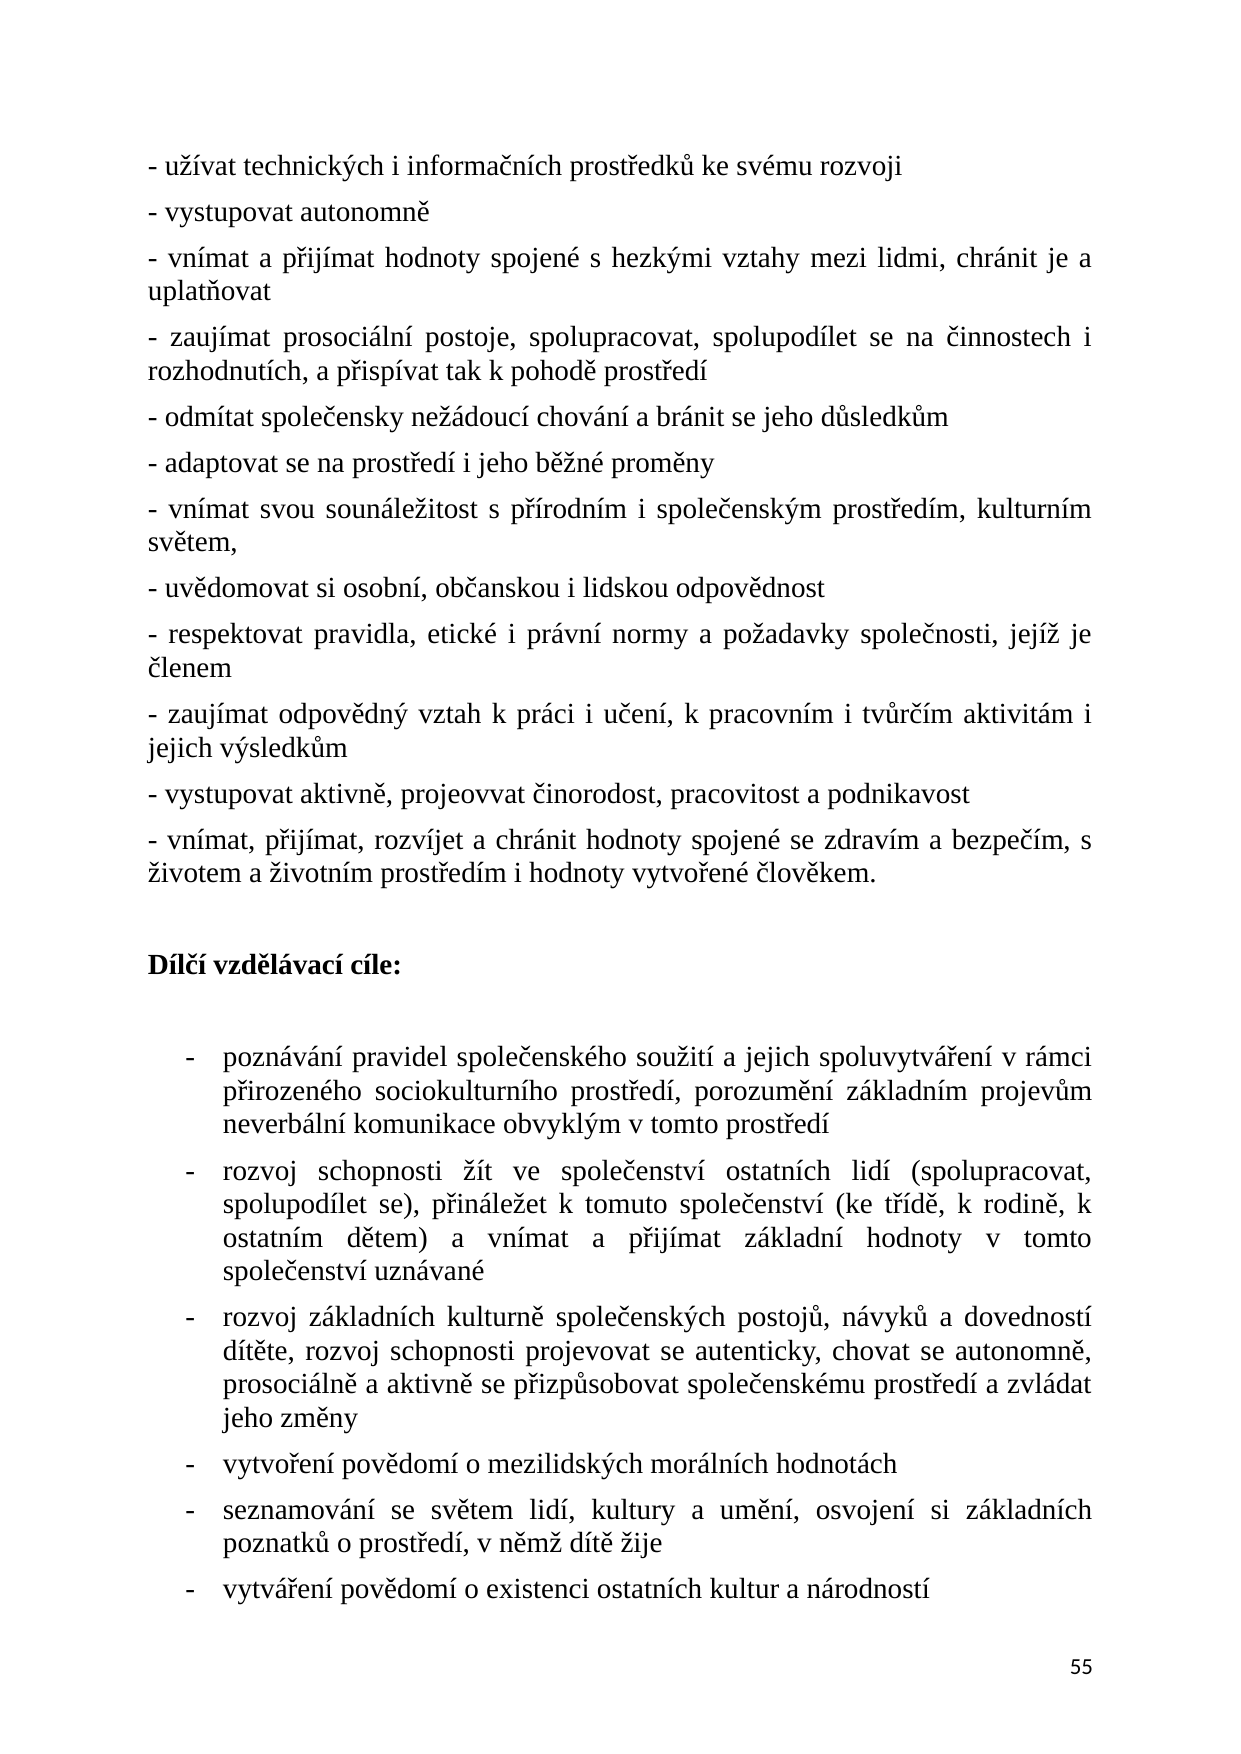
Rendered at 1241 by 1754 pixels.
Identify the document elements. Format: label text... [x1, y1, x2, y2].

list rozvoj schopnosti žít ve společenství ostatních lidí (spolupracovat, spolupodílet se), přináležet k tomuto společenství (ke třídě, k rodině, k ostatním dětem) a vnímat a přijímat základní hodnoty v tomto společenství uznávané [185, 1153, 1093, 1287]
list rozvoj základních kulturně společenských postojů, návyků a dovedností dítěte, rozvoj schopnosti projevovat se autenticky, chovat se autonomně, prosociálně a aktivně se přizpůsobovat společenskému prostředí a zvládat jeho změny [185, 1299, 1093, 1433]
text - uvědomovat si osobní, občanskou i lidskou odpovědnost [148, 571, 1093, 604]
text - zaujímat odpovědný vztah k práci i učení, k pracovním i tvůrčím aktivitám i jejich výsledkům [148, 696, 1093, 763]
text - vnímat svou sounáležitost s přírodním i společenským prostředím, kulturním světem, [148, 491, 1093, 558]
text - respektovat pravidla, etické i právní normy a požadavky společnosti, jejíž je členem [148, 617, 1093, 684]
text Dílčí vzdělávací cíle: [148, 947, 1093, 981]
text - odmítat společensky nežádoucí chování a bránit se jeho důsledkům [148, 399, 1093, 432]
text - adaptovat se na prostředí i jeho běžné proměny [148, 445, 1093, 478]
text - vnímat a přijímat hodnoty spojené s hezkými vztahy mezi lidmi, chránit je a uplatňovat [148, 240, 1093, 307]
text - vystupovat aktivně, projeovvat činorodost, pracovitost a podnikavost [148, 776, 1093, 809]
list seznamování se světem lidí, kultury a umění, osvojení si základních poznatků o prostředí, v němž dítě žije [185, 1492, 1093, 1559]
text - vnímat, přijímat, rozvíjet a chránit hodnoty spojené se zdravím a bezpečím, s životem a životním prostředím i hodnoty vytvořené člověkem. [148, 822, 1093, 889]
list vytváření povědomí o existenci ostatních kultur a národností [185, 1572, 1093, 1605]
list vytvoření povědomí o mezilidských morálních hodnotách [185, 1446, 1093, 1479]
text - vystupovat autonomně [148, 194, 1093, 227]
text - užívat technických i informačních prostředků ke svému rozvoji [148, 148, 1093, 181]
list poznávání pravidel společenského soužití a jejich spoluvytváření v rámci přirozeného sociokulturního prostředí, porozumění základním projevům neverbální komunikace obvyklým v tomto prostředí [185, 1039, 1093, 1140]
text - zaujímat prosociální postoje, spolupracovat, spolupodílet se na činnostech i rozhodnutích, a přispívat tak k pohodě prostředí [148, 319, 1093, 386]
